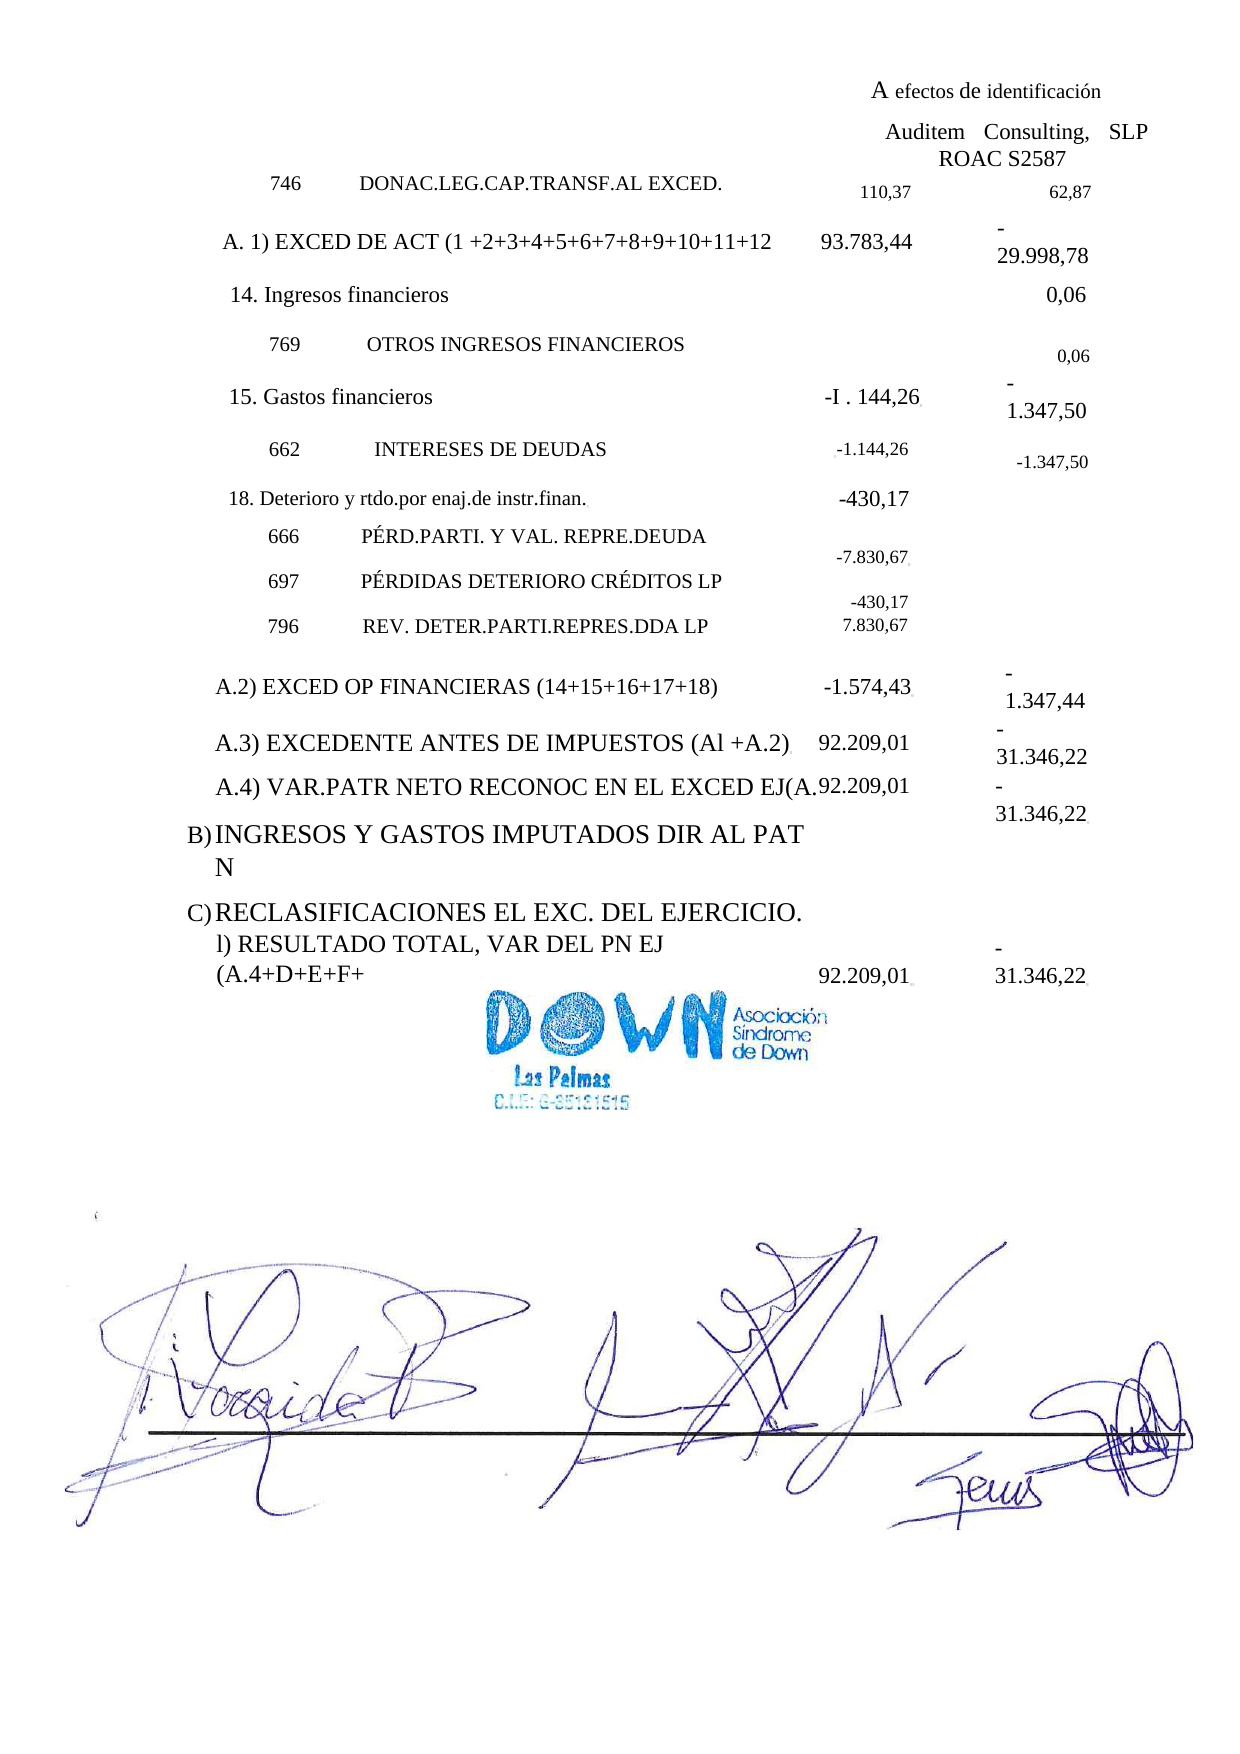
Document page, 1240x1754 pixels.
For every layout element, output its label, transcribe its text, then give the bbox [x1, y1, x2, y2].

table_cell 14. Ingresos financieros [215, 270, 818, 320]
table_cell 92.209,01 [818, 772, 994, 929]
table_cell 110,37 [818, 171, 994, 214]
table_cell 92.209,01 [818, 715, 994, 772]
table_cell -7.830,67 [818, 524, 994, 569]
table_cell [818, 320, 994, 368]
table_cell -1.574,43 [818, 659, 994, 715]
table_cell l) RESULTADO TOTAL, VAR DEL PN EJ (A.4+D+E+F+ [215, 929, 818, 990]
table_cell 769 OTROS INGRESOS FINANCIEROS [215, 320, 818, 368]
table_cell A. 1) EXCED DE ACT (1 +2+3+4+5+6+7+8+9+10+11+12 [215, 214, 818, 270]
table_cell -1.347,50 [995, 369, 1093, 425]
table_cell 62,87 [995, 171, 1093, 214]
table_cell -1.144,26 [818, 425, 994, 474]
table_cell [995, 524, 1093, 569]
table_cell [995, 474, 1093, 524]
table_cell [995, 614, 1093, 659]
table_cell 7.830,67 [818, 614, 994, 659]
table_cell 662 INTERESES DE DEUDAS [215, 425, 818, 474]
table_cell -1.347,50 [995, 425, 1093, 474]
table_cell 18. Deterioro y rtdo.por enaj.de instr.finan. [215, 474, 818, 524]
table_cell 746 DONAC.LEG.CAP.TRANSF.AL EXCED. [215, 171, 818, 214]
table_cell 666 PÉRD.PARTI. Y VAL. REPRE.DEUDA [215, 524, 818, 569]
table_cell 0,06 [995, 320, 1093, 368]
table_cell A.4) VAR.PATR NETO RECONOC EN EL EXCED EJ(A. INGRESOS Y GASTOS IMPUTADOS DIR AL PAT N RECLASIFICACIONES EL EXC. DEL EJERCICIO. [215, 772, 818, 929]
table_cell -I . 144,26 [818, 369, 994, 425]
table_cell -430,17 [818, 474, 994, 524]
table_cell 697 PÉRDIDAS DETERIORO CRÉDITOS LP [215, 569, 818, 614]
table_cell [995, 569, 1093, 614]
table_cell -31.346,22 [995, 772, 1093, 929]
table_cell -31.346,22 [995, 929, 1093, 990]
table_cell [818, 270, 994, 320]
table_cell -31.346,22 [995, 715, 1093, 772]
table_cell A.2) EXCED OP FINANCIERAS (14+15+16+17+18) [215, 659, 818, 715]
table_cell A.3) EXCEDENTE ANTES DE IMPUESTOS (Al +A.2) [215, 715, 818, 772]
table_cell 796 REV. DETER.PARTI.REPRES.DDA LP [215, 614, 818, 659]
table_cell 0,06 [995, 270, 1093, 320]
table_cell -430,17 [818, 569, 994, 614]
table_cell -29.998,78 [995, 214, 1093, 270]
table_cell 15. Gastos financieros [215, 369, 818, 425]
table_cell 92.209,01 [818, 929, 994, 990]
table_cell 93.783,44 [818, 214, 994, 270]
table_cell -1.347,44 [995, 659, 1093, 715]
